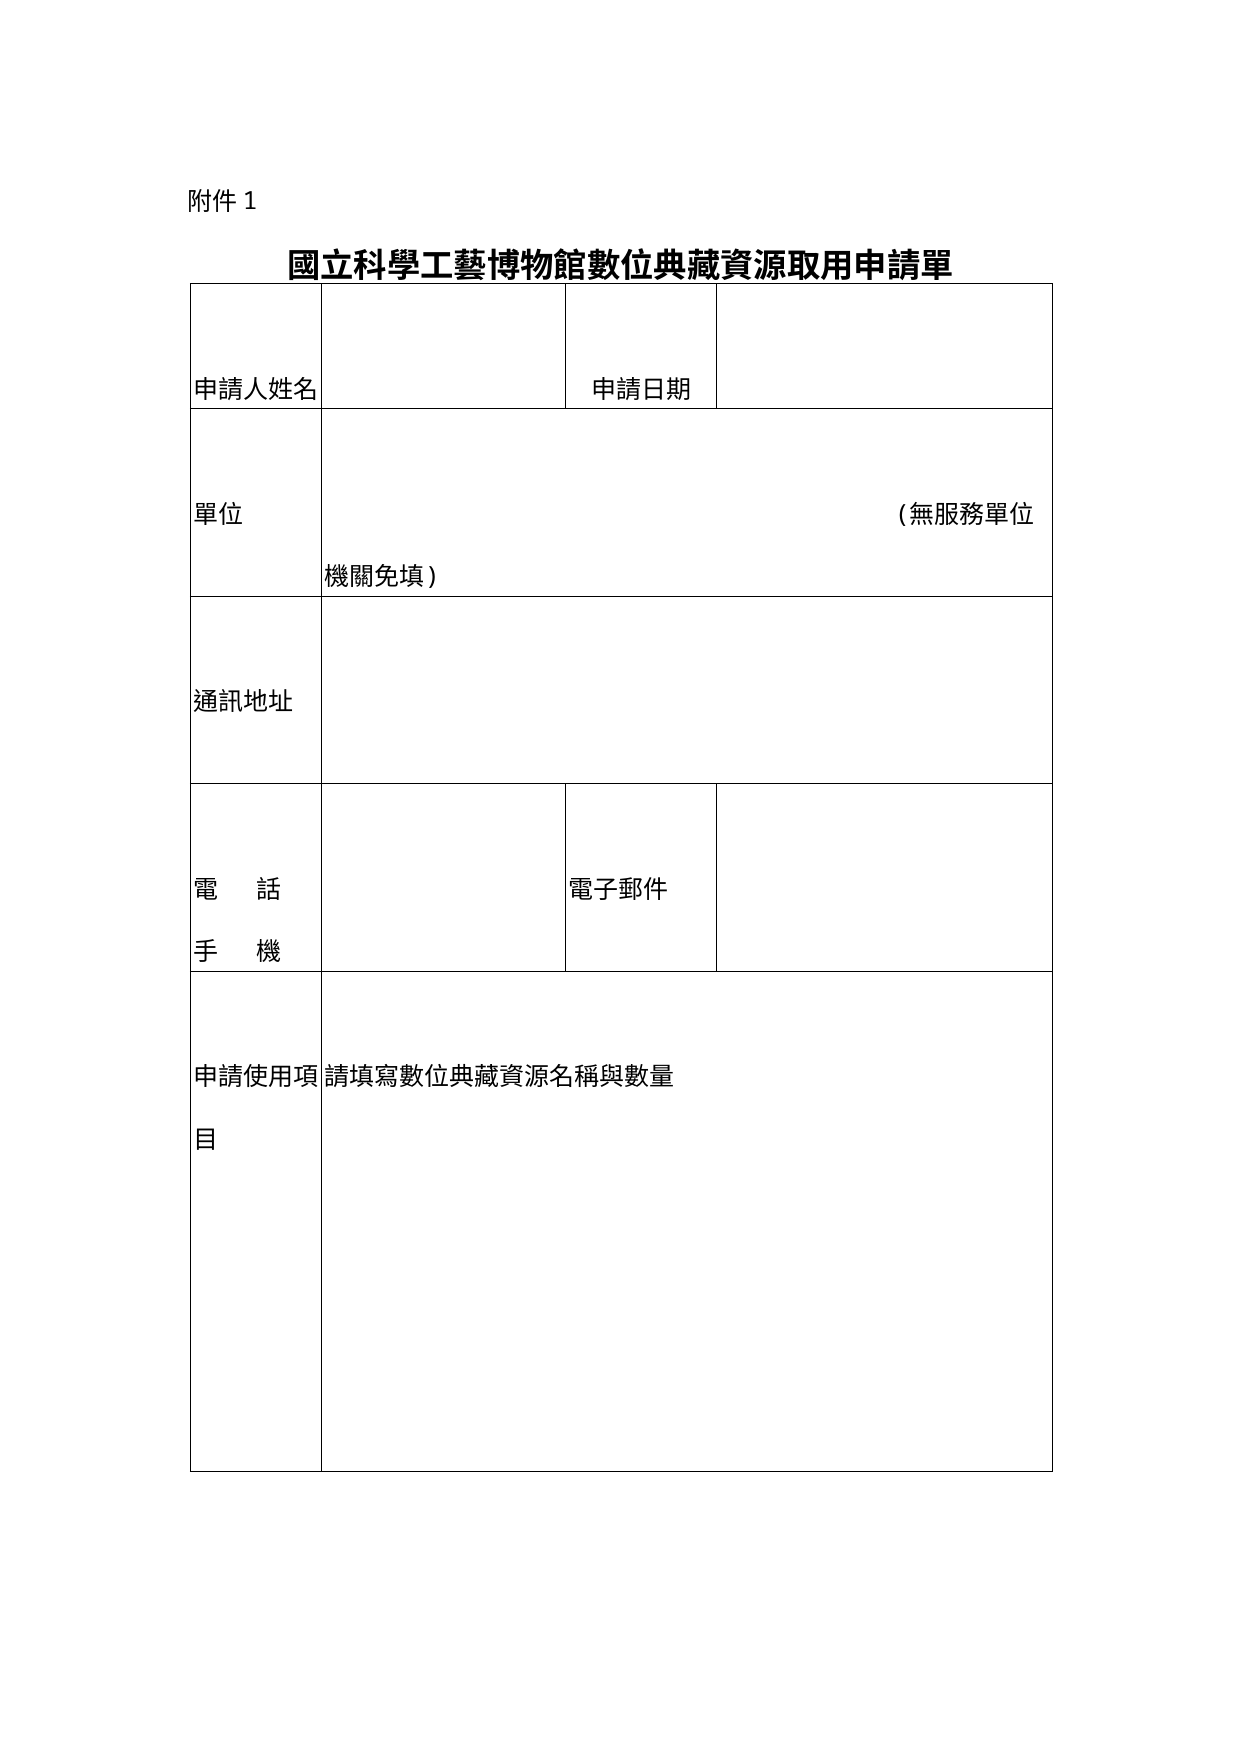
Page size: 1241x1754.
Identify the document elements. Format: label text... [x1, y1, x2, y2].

table_cell 電子郵件 [566, 784, 716, 971]
table_cell (無服務單位機關免填) [322, 409, 1052, 596]
table_cell [322, 784, 565, 971]
text 國立科學工藝博物館數位典藏資源取用申請單 [187, 221, 1053, 283]
text 附件1 [187, 158, 1053, 221]
table_cell 通訊地址 [191, 597, 321, 783]
table_cell 申請使用項目 [191, 972, 321, 1471]
table_header 申請日期 [566, 284, 716, 408]
table_header 申請人姓名 [191, 284, 321, 408]
table_cell [717, 784, 1052, 971]
table_cell 電 話 手 機 [191, 784, 321, 971]
table_cell [322, 597, 1052, 783]
table_cell 單位 [191, 409, 321, 596]
table_header [717, 284, 1052, 408]
table_header [322, 284, 565, 408]
table_cell 請填寫數位典藏資源名稱與數量 [322, 972, 1052, 1471]
